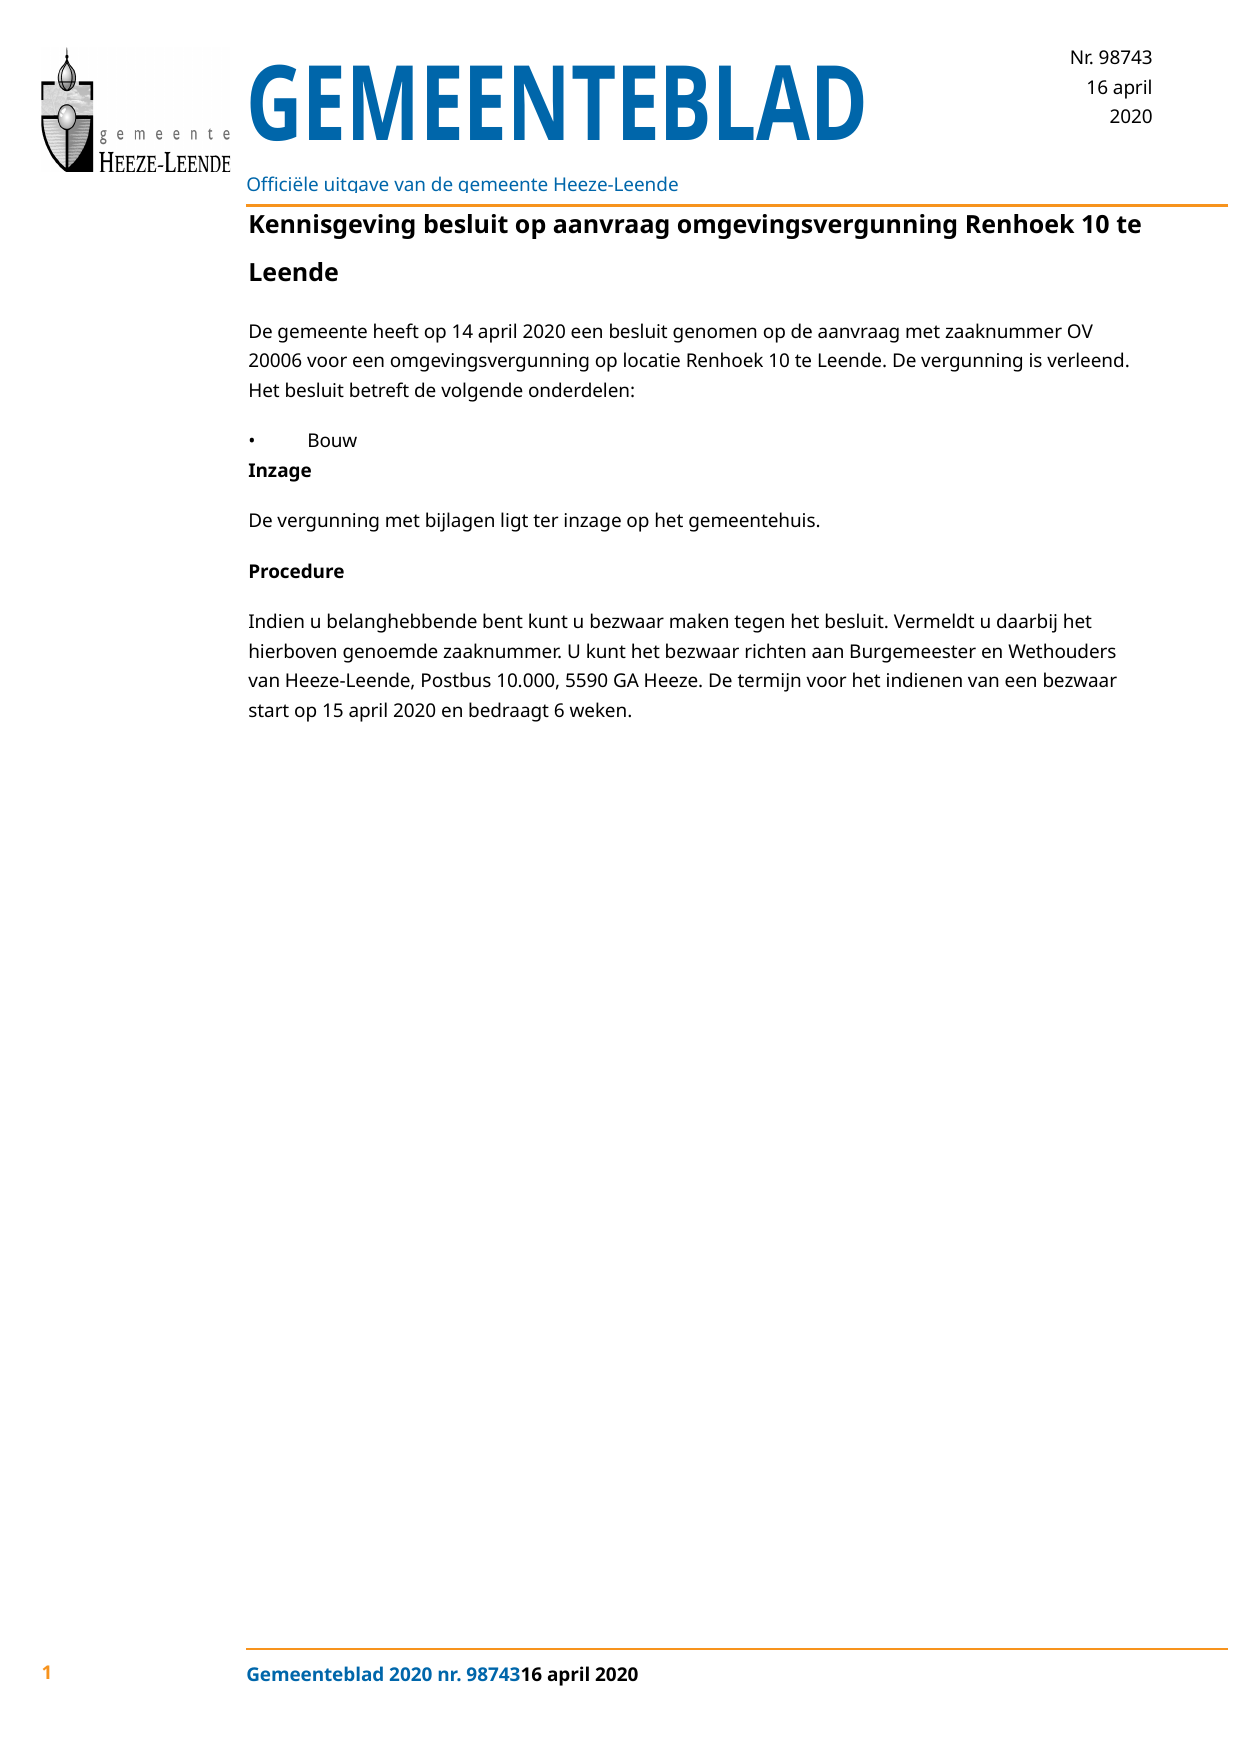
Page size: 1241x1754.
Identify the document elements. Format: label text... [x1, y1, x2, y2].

text Kennisgeving besluit op aanvraag omgevingsvergunning Renhoek 10 te Leende [248, 207, 1152, 288]
list Bouw [248, 427, 1152, 453]
picture [41, 47, 231, 172]
text Indien u belanghebbende bent kunt u bezwaar maken tegen het besluit. Vermeldt u daarbij het hierboven genoemde zaaknummer. U kunt het bezwaar richten aan Burgemeester en Wethouders van Heeze-Leende, Postbus 10.000, 5590 GA Heeze. De termijn voor het indienen van een bezwaar start op 15 april 2020 en bedraagt 6 weken. [248, 608, 1152, 723]
text De vergunning met bijlagen ligt ter inzage op het gemeentehuis. [248, 507, 1152, 533]
text Inzage [248, 457, 1152, 483]
text De gemeente heeft op 14 april 2020 een besluit genomen op de aanvraag met zaaknummer OV 20006 voor een omgevingsvergunning op locatie Renhoek 10 te Leende. De vergunning is verleend. Het besluit betreft de volgende onderdelen: [248, 318, 1152, 403]
text Procedure [248, 558, 1152, 584]
